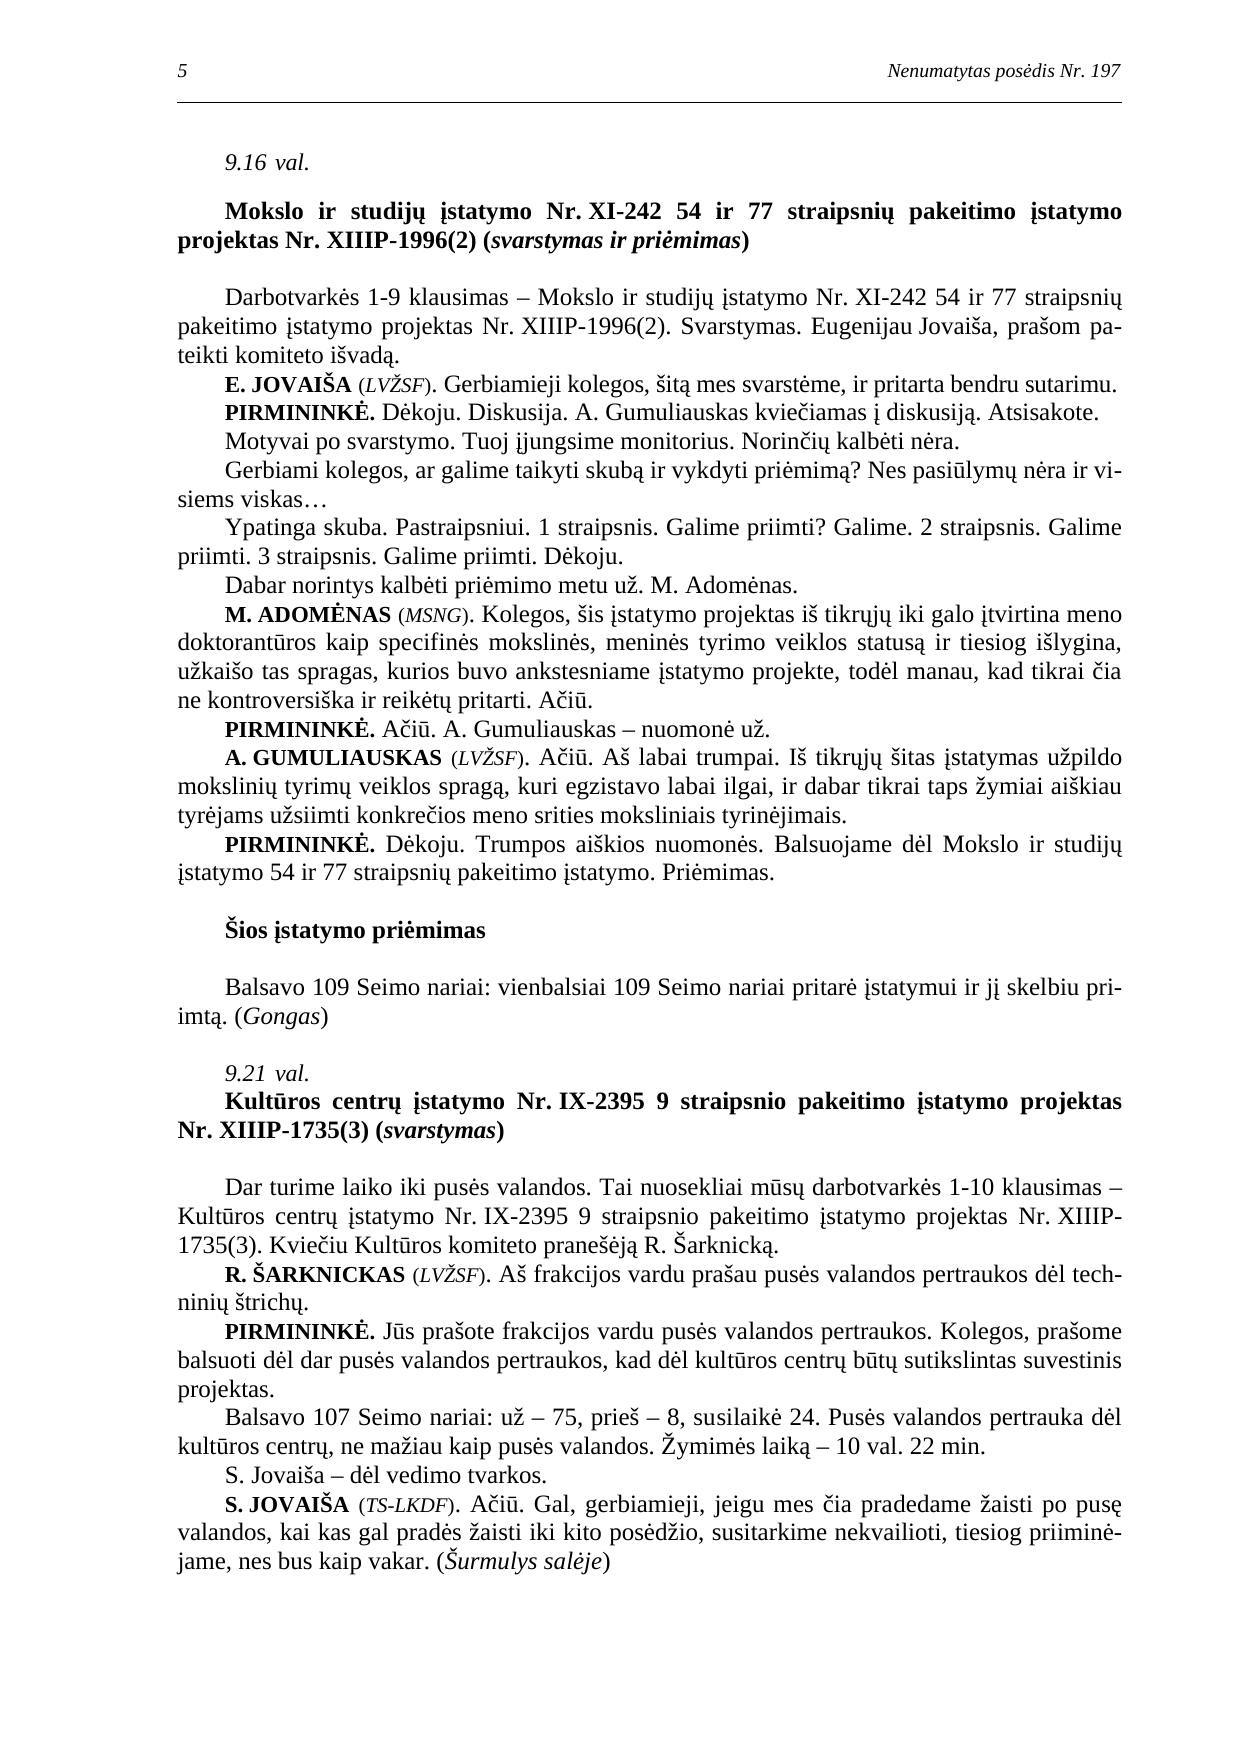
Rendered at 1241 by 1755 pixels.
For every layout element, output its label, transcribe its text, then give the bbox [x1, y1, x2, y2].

text Dar tu­ri­me lai­ko iki pu­sės va­lan­dos. Tai nuo­sek­liai mū­sų dar­bo­tvarkės 1-10 klau­si­mas – Kul­tū­ros cen­trų įsta­ty­mo Nr. IX-2395 9 straips­nio pa­kei­ti­mo įsta­ty­mo pro­jek­tas Nr. XIIIP-1735(3). Kvie­čiu Kul­tū­ros ko­mi­te­to pra­ne­šė­ją R. Šar­knic­ką. [177, 1172, 1122, 1259]
text PIRMININKĖ. Dė­ko­ju. Trum­pos aiš­kios nuo­mo­nės. Bal­suo­ja­me dėl Moks­lo ir stu­di­jų įsta­ty­mo 54 ir 77 straips­nių pa­kei­ti­mo įsta­ty­mo. Pri­ėmi­mas. [177, 829, 1122, 886]
text M. ADOMĖNAS (MSNG). Ko­le­gos, šis įsta­ty­mo pro­jek­tas iš tik­rų­jų iki ga­lo įtvir­ti­na me­no dok­to­ran­tū­ros kaip spe­ci­fi­nės moks­li­nės, me­ni­nės ty­ri­mo veik­los sta­tu­są ir tie­siog iš­ly­gi­na, už­kai­šo tas spra­gas, ku­rios bu­vo anks­tes­nia­me įsta­ty­mo pro­jek­te, to­dėl ma­nau, kad tik­rai čia ne kon­tro­ver­siš­ka ir rei­kė­tų pri­tar­ti. Ačiū. [177, 599, 1122, 714]
text Dar­bo­tvarkės 1-9 klau­si­mas – Moks­lo ir stu­di­jų įsta­ty­mo Nr. XI-242 54 ir 77 straips­nių pa­kei­ti­mo įsta­ty­mo pro­jek­tas Nr. XIIIP-1996(2). Svars­ty­mas. Eu­ge­ni­jau Jo­vai­ša, pra­šom pa­teik­ti ko­mi­te­to iš­va­dą. [177, 282, 1122, 369]
text A. GUMULIAUSKAS (LVŽSF). Ačiū. Aš la­bai trum­pai. Iš tik­rų­jų ši­tas įsta­ty­mas už­pil­do moks­li­nių ty­ri­mų veik­los spra­gą, ku­ri eg­zis­ta­vo la­bai il­gai, ir da­bar tik­rai taps žy­miai aiš­kiau ty­rė­jams už­si­im­ti kon­kre­čios me­no sri­ties moks­li­niais ty­ri­nė­ji­mais. [177, 742, 1122, 829]
text Bal­sa­vo 107 Sei­mo na­riai: už – 75, prieš – 8, su­si­lai­kė 24. Pu­sės va­lan­dos per­trau­ka dėl kul­tū­ros cen­trų, ne ­ma­žiau kaip pu­sės va­lan­dos. Žy­mi­mės lai­ką – 10 val. 22 min. [177, 1402, 1122, 1460]
text R. ŠARKNICKAS (LVŽSF). Aš frak­ci­jos var­du pra­šau pu­sės va­lan­dos per­trau­kos dėl tech­ni­nių štri­chų. [177, 1259, 1122, 1316]
text Bal­sa­vo 109 Sei­mo na­riai: vien­bal­siai 109 Sei­mo na­riai pri­ta­rė įsta­ty­mui ir jį skel­biu pri­im­tą. (Gon­gas) [177, 972, 1122, 1030]
text Šios įsta­ty­mo pri­ėmi­mas [177, 915, 1122, 944]
text E. JOVAIŠA (LVŽSF). Ger­bia­mie­ji ko­le­gos, ši­tą mes svars­tė­me, ir pri­tar­ta ben­dru su­ta­ri­mu. [177, 369, 1122, 397]
text 9.21 val. [224, 1059, 1122, 1086]
text Ypa­tin­ga sku­ba. Pa­straips­niui. 1 straips­nis. Ga­li­me pri­im­ti? Ga­li­me. 2 straips­nis. Ga­li­me pri­im­ti. 3 straips­nis. Ga­li­me pri­im­ti. Dė­ko­ju. [177, 512, 1122, 570]
text Ger­bia­mi ko­le­gos, ar ga­li­me tai­ky­ti sku­bą ir vyk­dy­ti pri­ėmi­mą? Nes pa­siū­ly­mų nė­ra ir vi­siems vis­kas… [177, 455, 1122, 512]
text Da­bar no­rin­tys kal­bė­ti pri­ėmi­mo me­tu už. M. Ado­mė­nas. [177, 570, 1122, 599]
text Kul­tū­ros cen­trų įsta­ty­mo Nr. IX-2395 9 straips­nio pa­kei­ti­mo įsta­ty­mo pro­jek­tas Nr. XIIIP-1735(3) (svars­ty­mas) [177, 1086, 1122, 1144]
text PIRMININKĖ. Jūs pra­šo­te frak­ci­jos var­du pu­sės va­lan­dos per­trau­kos. Ko­le­gos, pra­šo­me bal­suo­ti dėl dar pu­sės va­lan­dos per­trau­kos, kad dėl kul­tū­ros cen­trų bū­tų su­tiks­lin­tas su­ves­ti­nis pro­jek­tas. [177, 1316, 1122, 1402]
text Mo­ty­vai po svars­ty­mo. Tuoj įjung­si­me mo­ni­to­rius. No­rin­čių kal­bė­ti nė­ra. [177, 426, 1122, 455]
text PIRMININKĖ. Ačiū. A. Gu­mu­liaus­kas – nuo­mo­nė už. [177, 714, 1122, 742]
text PIRMININKĖ. Dė­ko­ju. Dis­ku­si­ja. A. Gu­mu­liaus­kas kvie­čia­mas į dis­ku­si­ją. At­si­sa­ko­te. [177, 397, 1122, 426]
text S. Jo­vai­ša – dėl ve­di­mo tvar­kos. [177, 1460, 1122, 1489]
text Moks­lo ir stu­di­jų įsta­ty­mo Nr. XI-242 54 ir 77 straips­nių pa­kei­ti­mo įsta­ty­mo projek­tas Nr. XIIIP-1996(2) (svars­ty­mas ir pri­ėmi­mas) [177, 196, 1122, 254]
text 9.16 val. [224, 148, 1122, 175]
text S. JOVAIŠA (TS-LKDF). Ačiū. Gal, ger­bia­mie­ji, jei­gu mes čia pra­de­da­me žais­ti po pu­sę va­lan­dos, kai kas gal pra­dės žais­ti iki ki­to po­sė­džio, su­si­tar­ki­me ne­kvai­lio­ti, tie­siog pri­imi­nė­ja­me, nes bus kaip va­kar. (Šur­mu­lys sa­lė­je) [177, 1489, 1122, 1575]
